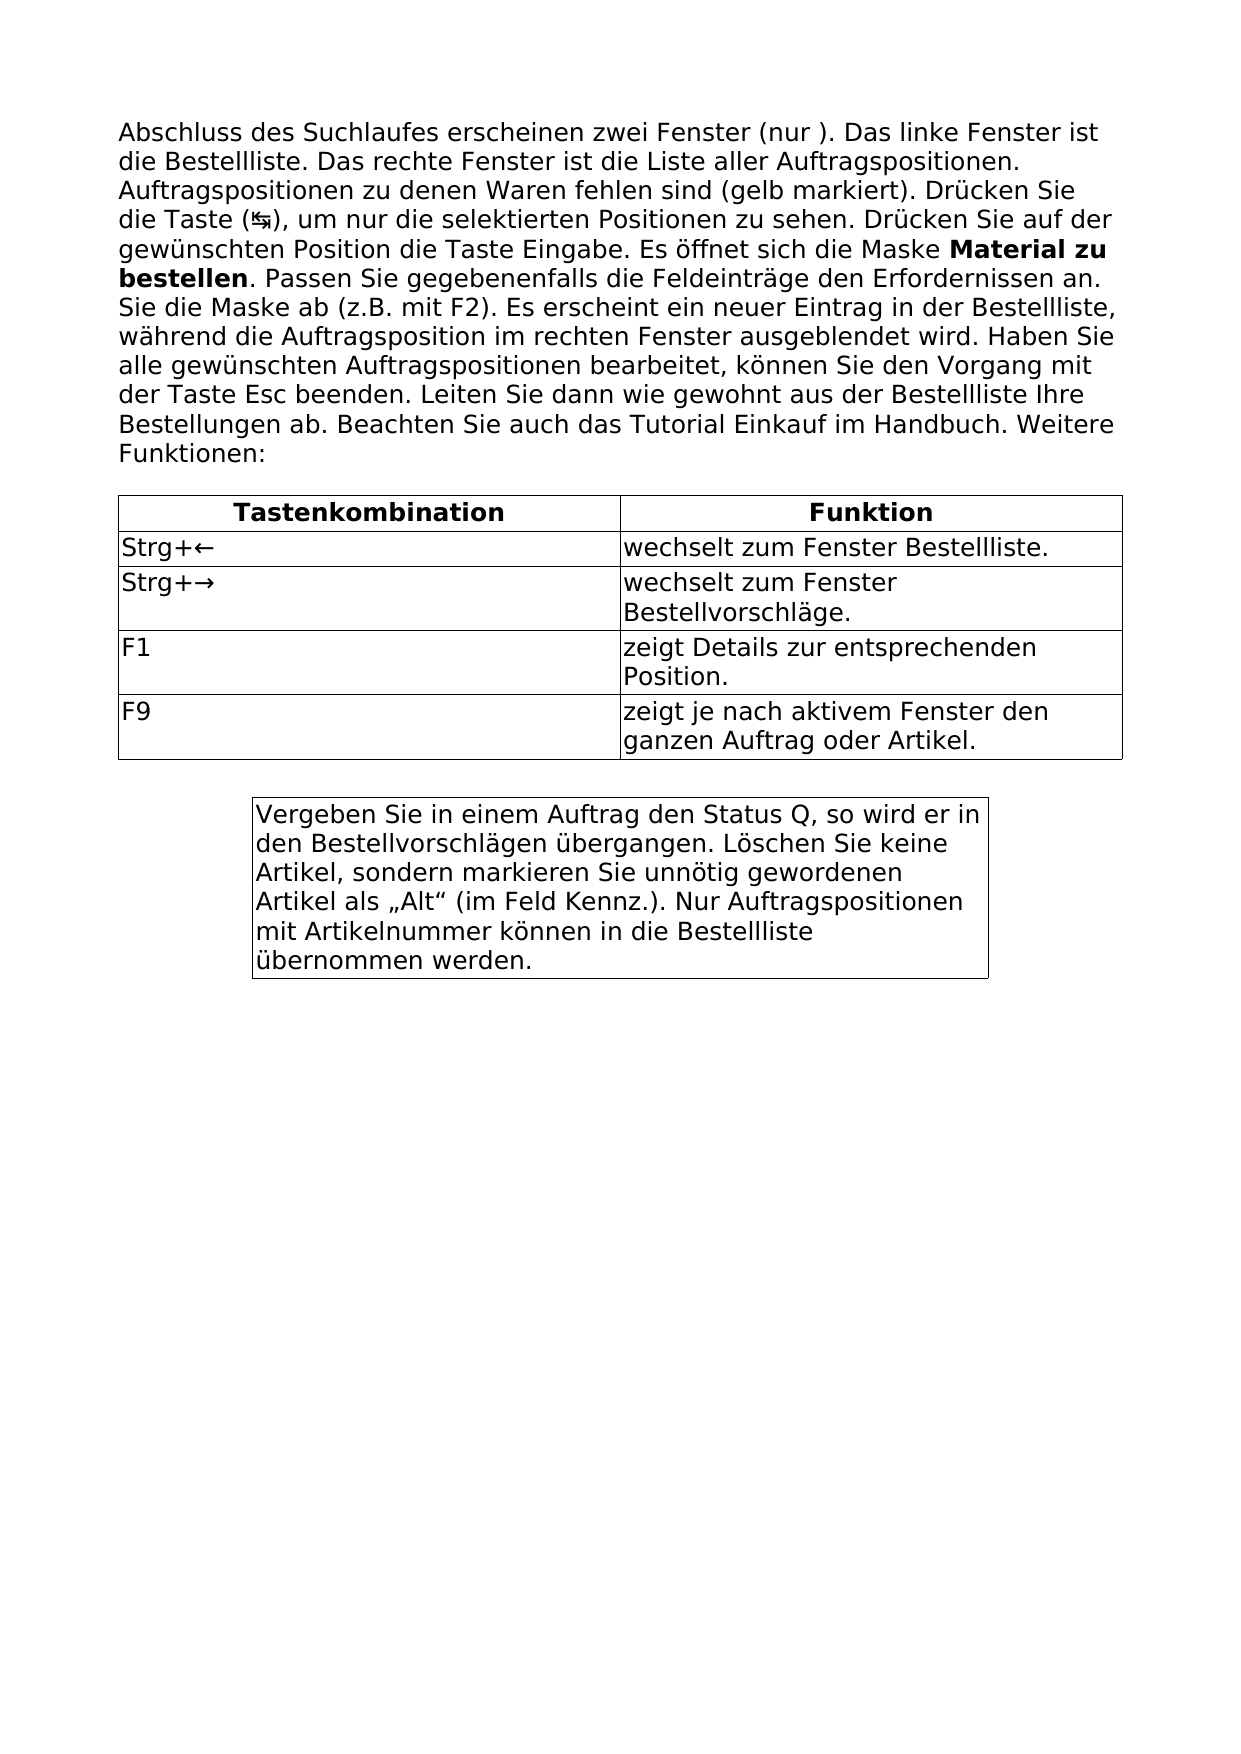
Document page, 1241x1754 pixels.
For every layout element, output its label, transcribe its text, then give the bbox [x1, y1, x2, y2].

table_header Tastenkombination [119, 496, 620, 531]
text Abschluss des Suchlaufes erscheinen zwei Fenster (nur ). Das linke Fenster ist die Bestellliste. Das rechte Fenster ist die Liste aller Auftragspositionen. Auftragspositionen zu denen Waren fehlen sind (gelb markiert). Drücken Sie die Taste (↹), um nur die selektierten Positionen zu sehen. Drücken Sie auf der gewünschten Position die Taste Eingabe. Es öffnet sich die Maske Material zu bestellen. Passen Sie gegebenenfalls die Feldeinträge den Erfordernissen an. Sie die Maske ab (z.B. mit F2). Es erscheint ein neuer Eintrag in der Bestellliste, während die Auftragsposition im rechten Fenster ausgeblendet wird. Haben Sie alle gewünschten Auftragspositionen bearbeitet, können Sie den Vorgang mit der Taste Esc beenden. Leiten Sie dann wie gewohnt aus der Bestellliste Ihre Bestellungen ab. Beachten Sie auch das Tutorial Einkauf im Handbuch. Weitere Funktionen: [118, 118, 1122, 468]
table_cell Strg+← [119, 532, 620, 566]
table_cell zeigt je nach aktivem Fenster den ganzen Auftrag oder Artikel. [621, 695, 1122, 758]
table_cell wechselt zum Fenster Bestellvorschläge. [621, 567, 1122, 630]
table_header Vergeben Sie in einem Auftrag den Status Q, so wird er in den Bestellvor­schlägen übergangen. Löschen Sie keine Artikel, sondern markieren Sie unnötig gewordenen Artikel als „Alt“ (im Feld Kennz.). Nur Auftragspositionen mit Artikelnummer können in die Bestellliste übernommen werden. [253, 798, 988, 978]
table_cell wechselt zum Fenster Bestellliste. [621, 532, 1122, 566]
table_cell zeigt Details zur entsprechenden Position. [621, 631, 1122, 694]
table_cell Strg+→ [119, 567, 620, 630]
table_header Funktion [621, 496, 1122, 531]
table_cell F9 [119, 695, 620, 758]
table_cell F1 [119, 631, 620, 694]
